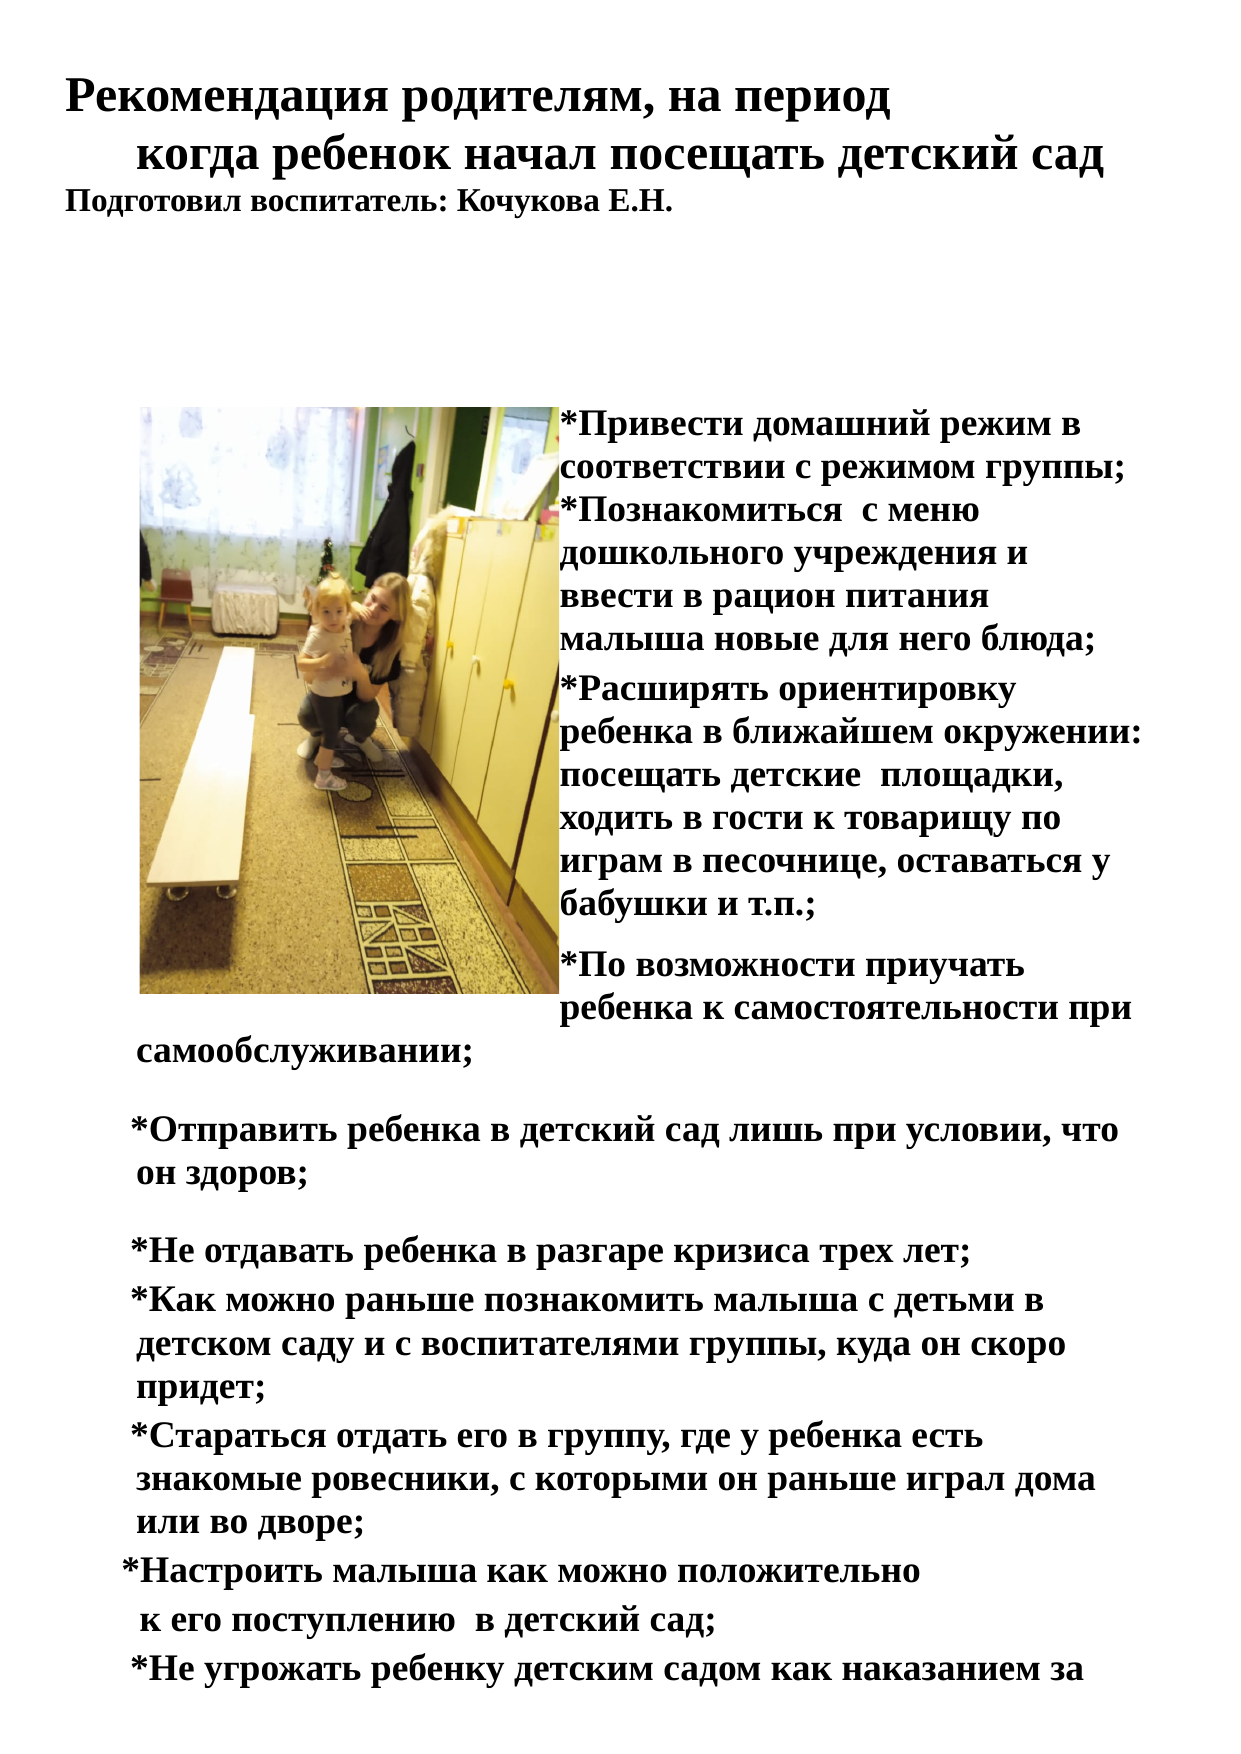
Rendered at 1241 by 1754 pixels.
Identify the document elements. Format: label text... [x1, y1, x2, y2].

text *Не угрожать ребенку детским садом как наказанием за [130, 1646, 1146, 1689]
text *Настроить малыша как можно положительно [65, 1547, 1146, 1591]
text Подготовил воспитатель: Кочукова Е.Н. [65, 180, 1103, 218]
text *По возможности приучать ребенка к самостоятельности при самообслуживании; [130, 941, 1146, 1071]
text Рекомендация родителям, на период [65, 65, 1175, 122]
text *Отправить ребенка в детский сад лишь при условии, что он здоров; [130, 1106, 1146, 1192]
text когда ребенок начал посещать детский сад [65, 122, 1175, 180]
text *Расширять ориентировку ребенка в ближайшем окружении: посещать детские площадки, ходить в гости к товарищу по играм в песочнице, оставаться у бабушки и т.п.; [560, 665, 1146, 924]
text *Познакомиться с меню дошкольного учреждения и ввести в рацион питания малыша новые для него блюда; [560, 486, 1134, 659]
text *Как можно раньше познакомить малыша с детьми в детском саду и с воспитателями группы, куда он скоро придет; [130, 1277, 1146, 1406]
text *Привести домашний режим в соответствии с режимом группы; [130, 400, 1140, 486]
text *Не отдавать ребенка в разгаре кризиса трех лет; [130, 1228, 1146, 1271]
text *Стараться отдать его в группу, где у ребенка есть знакомые ровесники, с которыми он раньше играл дома или во дворе; [130, 1412, 1146, 1542]
text к его поступлению в детский сад; [130, 1597, 1146, 1640]
